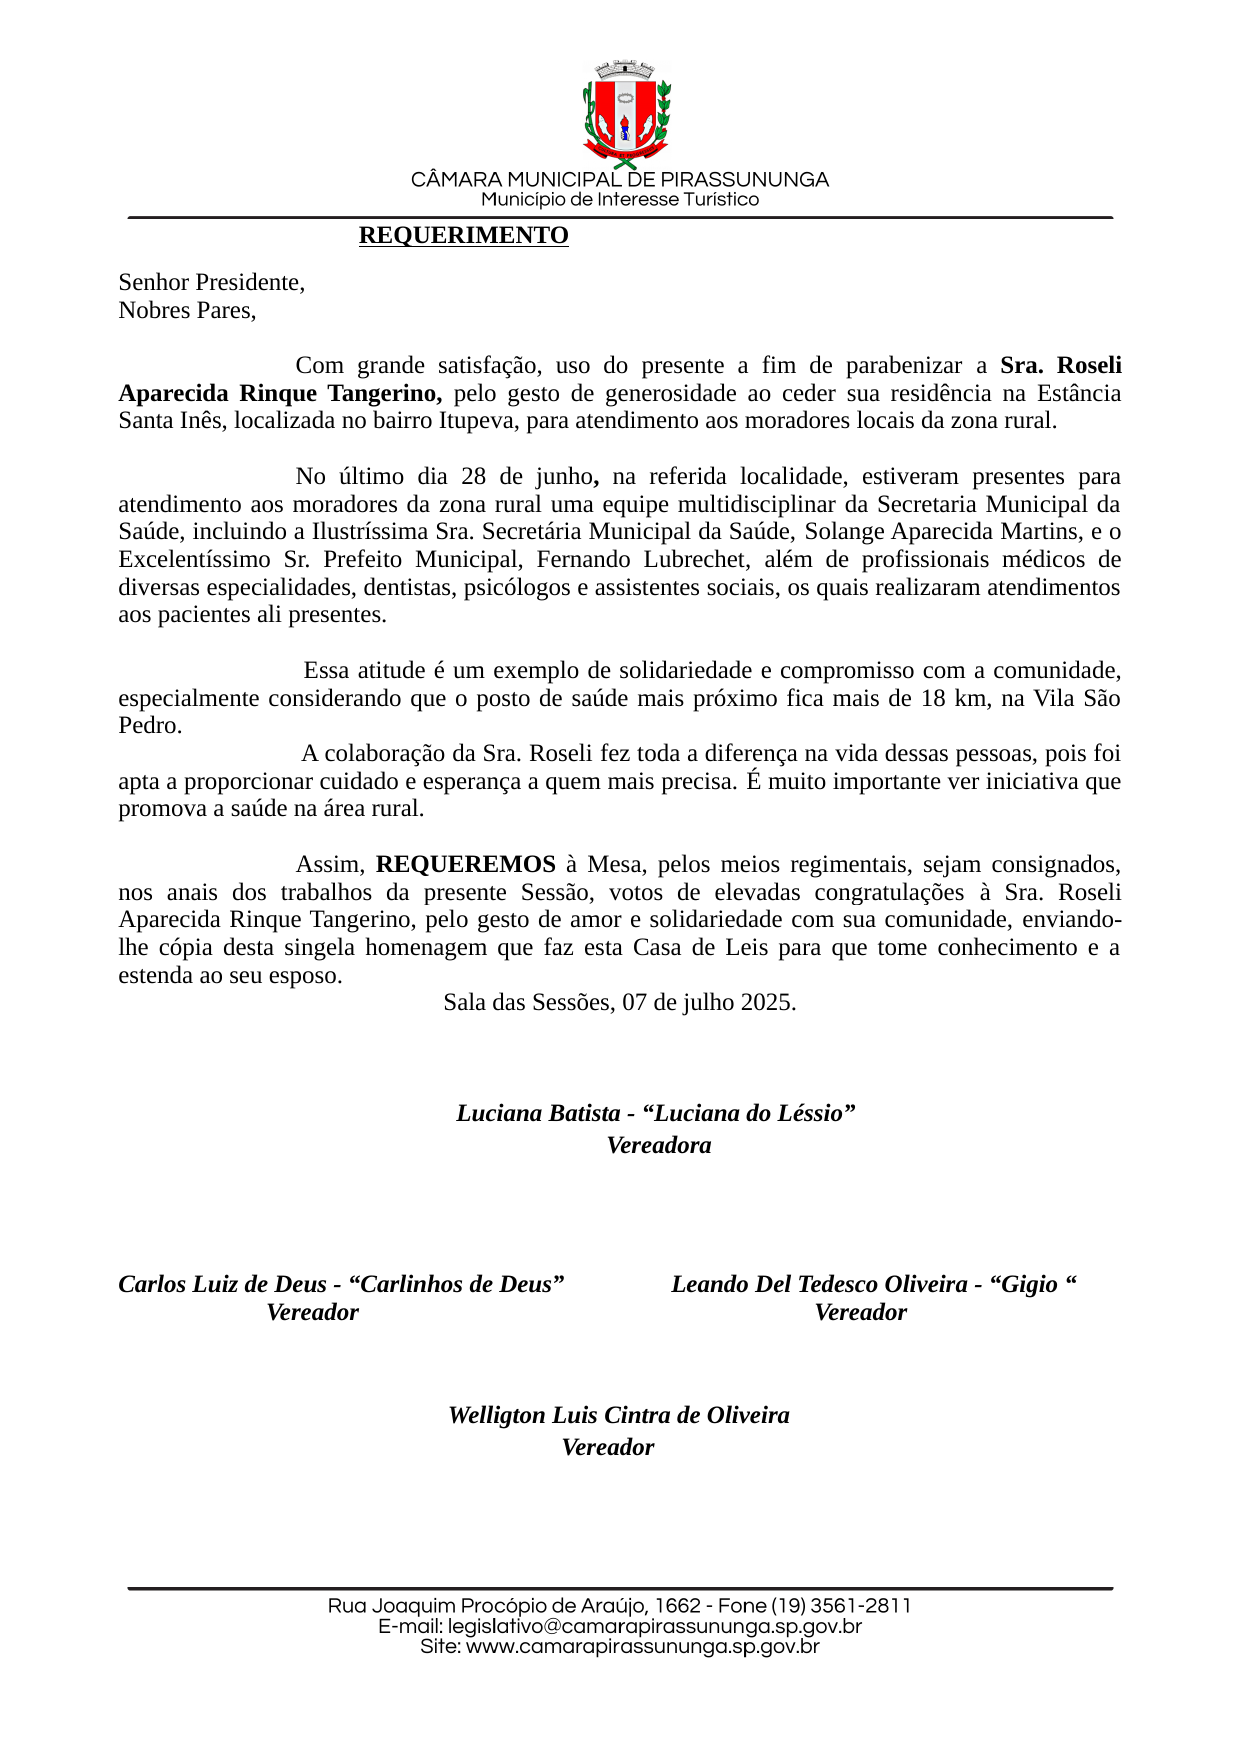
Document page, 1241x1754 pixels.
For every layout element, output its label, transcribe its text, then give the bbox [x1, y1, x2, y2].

text REQUERIMENTO [118, 219, 1122, 249]
text No último dia 28 de junho, na referida localidade, estiveram presentes para atendimento aos moradores da zona rural uma equipe multidisciplinar da Secretaria Municipal da Saúde, incluindo a Ilustríssima Sra. Secretária Municipal da Saúde, Solange Aparecida Martins, e o Excelentíssimo Sr. Prefeito Municipal, Fernando Lubrechet, além de profissionais médicos de diversas especialidades, dentistas, psicólogos e assistentes sociais, os quais realizaram atendimentos aos pacientes ali presentes. [118, 462, 1122, 628]
text Nobres Pares, [118, 296, 1122, 323]
text Welligton Luis Cintra de Oliveira [118, 1370, 1122, 1429]
text Luciana Batista - “Luciana do Léssio” [118, 1099, 1122, 1127]
text Vereador [118, 1433, 1122, 1461]
picture [118, 52, 1122, 219]
text Vereador Vereador [118, 1298, 1122, 1326]
text Carlos Luiz de Deus - “Carlinhos de Deus” Leando Del Tedesco Oliveira - “Gigio “ [118, 1270, 1122, 1298]
text Senhor Presidente, [118, 268, 1122, 296]
text Essa atitude é um exemplo de solidariedade e compromisso com a comunidade, especialmente considerando que o posto de saúde mais próximo fica mais de 18 km, na Vila São Pedro. [118, 656, 1122, 739]
text Vereadora [118, 1131, 1122, 1159]
text Com grande satisfação, uso do presente a fim de parabenizar a Sra. Roseli Aparecida Rinque Tangerino, pelo gesto de generosidade ao ceder sua residência na Estância Santa Inês, localizada no bairro Itupeva, para atendimento aos moradores locais da zona rural. [118, 351, 1122, 434]
text Sala das Sessões, 07 de julho 2025. [118, 988, 1122, 1016]
picture [118, 1587, 1122, 1754]
text Assim, REQUEREMOS à Mesa, pelos meios regimentais, sejam consignados, nos anais dos trabalhos da presente Sessão, votos de elevadas congratulações à Sra. Roseli Aparecida Rinque Tangerino, pelo gesto de amor e solidariedade com sua comunidade, enviando-lhe cópia desta singela homenagem que faz esta Casa de Leis para que tome conhecimento e a estenda ao seu esposo. [118, 850, 1122, 988]
text A colaboração da Sra. Roseli fez toda a diferença na vida dessas pessoas, pois foi apta a proporcionar cuidado e esperança a quem mais precisa. É muito importante ver iniciativa que promova a saúde na área rural. [118, 739, 1122, 822]
